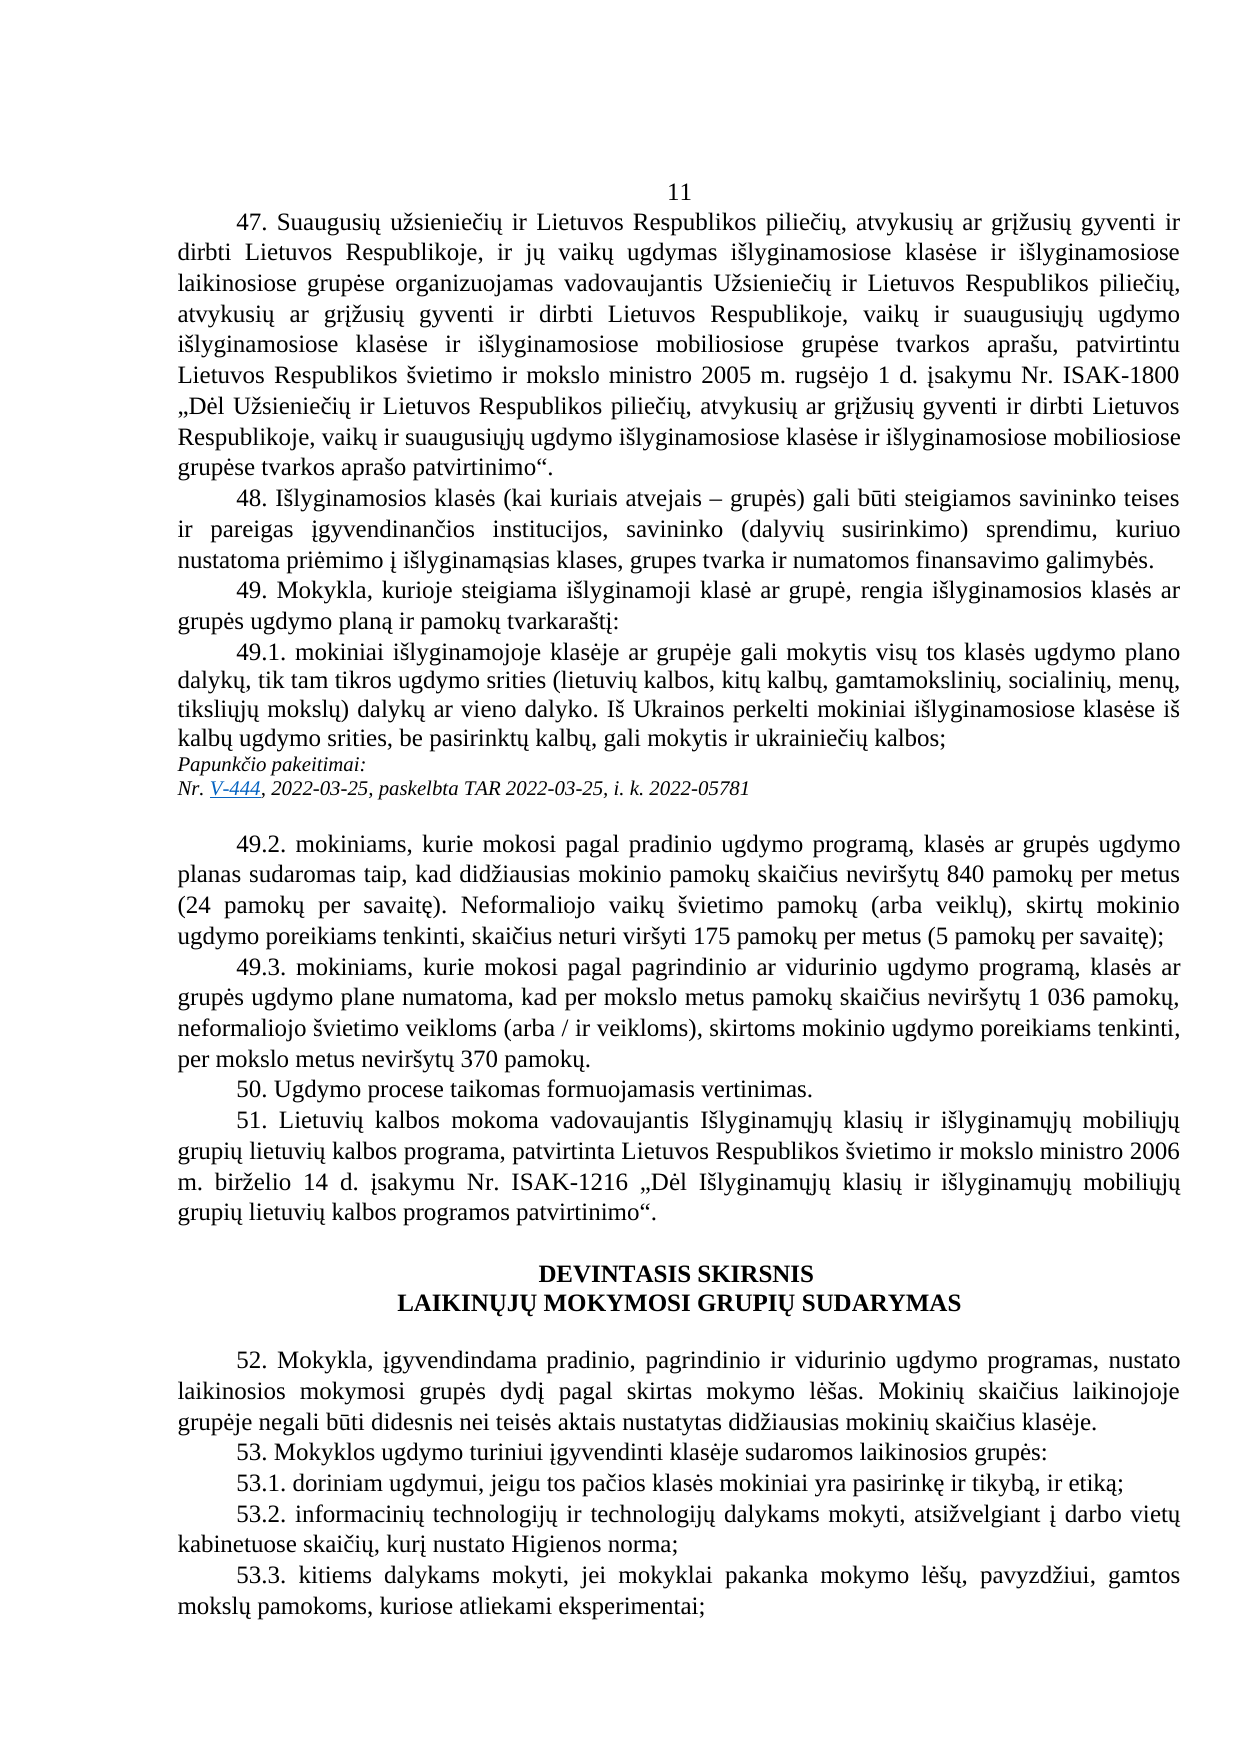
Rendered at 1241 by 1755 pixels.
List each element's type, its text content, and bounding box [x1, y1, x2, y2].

text 47. Suaugusių užsieniečių ir Lietuvos Respublikos piliečių, atvykusių ar grįžusių gyventi ir dirbti Lietuvos Respublikoje, ir jų vaikų ugdymas išlyginamosiose klasėse ir išlyginamosiose laikinosiose grupėse organizuojamas vadovaujantis Užsieniečių ir Lietuvos Respublikos piliečių, atvykusių ar grįžusių gyventi ir dirbti Lietuvos Respublikoje, vaikų ir suaugusiųjų ugdymo išlyginamosiose klasėse ir išlyginamosiose mobiliosiose grupėse tvarkos aprašu, patvirtintu Lietuvos Respublikos švietimo ir mokslo ministro 2005 m. rugsėjo 1 d. įsakymu Nr. ISAK-1800 „Dėl Užsieniečių ir Lietuvos Respublikos piliečių, atvykusių ar grįžusių gyventi ir dirbti Lietuvos Respublikoje, vaikų ir suaugusiųjų ugdymo išlyginamosiose klasėse ir išlyginamosiose mobiliosiose grupėse tvarkos aprašo patvirtinimo“. [177, 207, 1181, 481]
text LAIKINŲJŲ MOKYMOSI GRUPIŲ SUDARYMAS [177, 1288, 1181, 1316]
text Nr. V-444, 2022-03-25, paskelbta TAR 2022-03-25, i. k. 2022-05781 [177, 776, 1181, 800]
text 51. Lietuvių kalbos mokoma vadovaujantis Išlyginamųjų klasių ir išlyginamųjų mobiliųjų grupių lietuvių kalbos programa, patvirtinta Lietuvos Respublikos švietimo ir mokslo ministro 2006 m. birželio 14 d. įsakymu Nr. ISAK-1216 „Dėl Išlyginamųjų klasių ir išlyginamųjų mobiliųjų grupių lietuvių kalbos programos patvirtinimo“. [177, 1105, 1181, 1226]
text 50. Ugdymo procese taikomas formuojamasis vertinimas. [177, 1074, 1181, 1103]
text 52. Mokykla, įgyvendindama pradinio, pagrindinio ir vidurinio ugdymo programas, nustato laikinosios mokymosi grupės dydį pagal skirtas mokymo lėšas. Mokinių skaičius laikinojoje grupėje negali būti didesnis nei teisės aktais nustatytas didžiausias mokinių skaičius klasėje. [177, 1345, 1181, 1435]
text 53. Mokyklos ugdymo turiniui įgyvendinti klasėje sudaromos laikinosios grupės: [177, 1437, 1181, 1466]
text Papunkčio pakeitimai: [177, 752, 1181, 776]
text 49. Mokykla, kurioje steigiama išlyginamoji klasė ar grupė, rengia išlyginamosios klasės ar grupės ugdymo planą ir pamokų tvarkaraštį: [177, 575, 1181, 635]
text 49.3. mokiniams, kurie mokosi pagal pagrindinio ar vidurinio ugdymo programą, klasės ar grupės ugdymo plane numatoma, kad per mokslo metus pamokų skaičius neviršytų 1 036 pamokų, neformaliojo švietimo veikloms (arba / ir veikloms), skirtoms mokinio ugdymo poreikiams tenkinti, per mokslo metus neviršytų 370 pamokų. [177, 952, 1181, 1073]
text 49.2. mokiniams, kurie mokosi pagal pradinio ugdymo programą, klasės ar grupės ugdymo planas sudaromas taip, kad didžiausias mokinio pamokų skaičius neviršytų 840 pamokų per metus (24 pamokų per savaitę). Neformaliojo vaikų švietimo pamokų (arba veiklų), skirtų mokinio ugdymo poreikiams tenkinti, skaičius neturi viršyti 175 pamokų per metus (5 pamokų per savaitę); [177, 829, 1181, 950]
text 53.2. informacinių technologijų ir technologijų dalykams mokyti, atsižvelgiant į darbo vietų kabinetuose skaičių, kurį nustato Higienos norma; [177, 1499, 1181, 1558]
text 49.1. mokiniai išlyginamojoje klasėje ar grupėje gali mokytis visų tos klasės ugdymo plano dalykų, tik tam tikros ugdymo srities (lietuvių kalbos, kitų kalbų, gamtamokslinių, socialinių, menų, tiksliųjų mokslų) dalykų ar vieno dalyko. Iš Ukrainos perkelti mokiniai išlyginamosiose klasėse iš kalbų ugdymo srities, be pasirinktų kalbų, gali mokytis ir ukrainiečių kalbos; [177, 637, 1181, 752]
text 53.3. kitiems dalykams mokyti, jei mokyklai pakanka mokymo lėšų, pavyzdžiui, gamtos mokslų pamokoms, kuriose atliekami eksperimentai; [177, 1560, 1181, 1620]
text DEVINTASIS SKIRSNIS [177, 1259, 1181, 1288]
text 53.1. doriniam ugdymui, jeigu tos pačios klasės mokiniai yra pasirinkę ir tikybą, ir etiką; [177, 1468, 1181, 1497]
text 48. Išlyginamosios klasės (kai kuriais atvejais – grupės) gali būti steigiamos savininko teises ir pareigas įgyvendinančios institucijos, savininko (dalyvių susirinkimo) sprendimu, kuriuo nustatoma priėmimo į išlyginamąsias klases, grupes tvarka ir numatomos finansavimo galimybės. [177, 483, 1181, 573]
